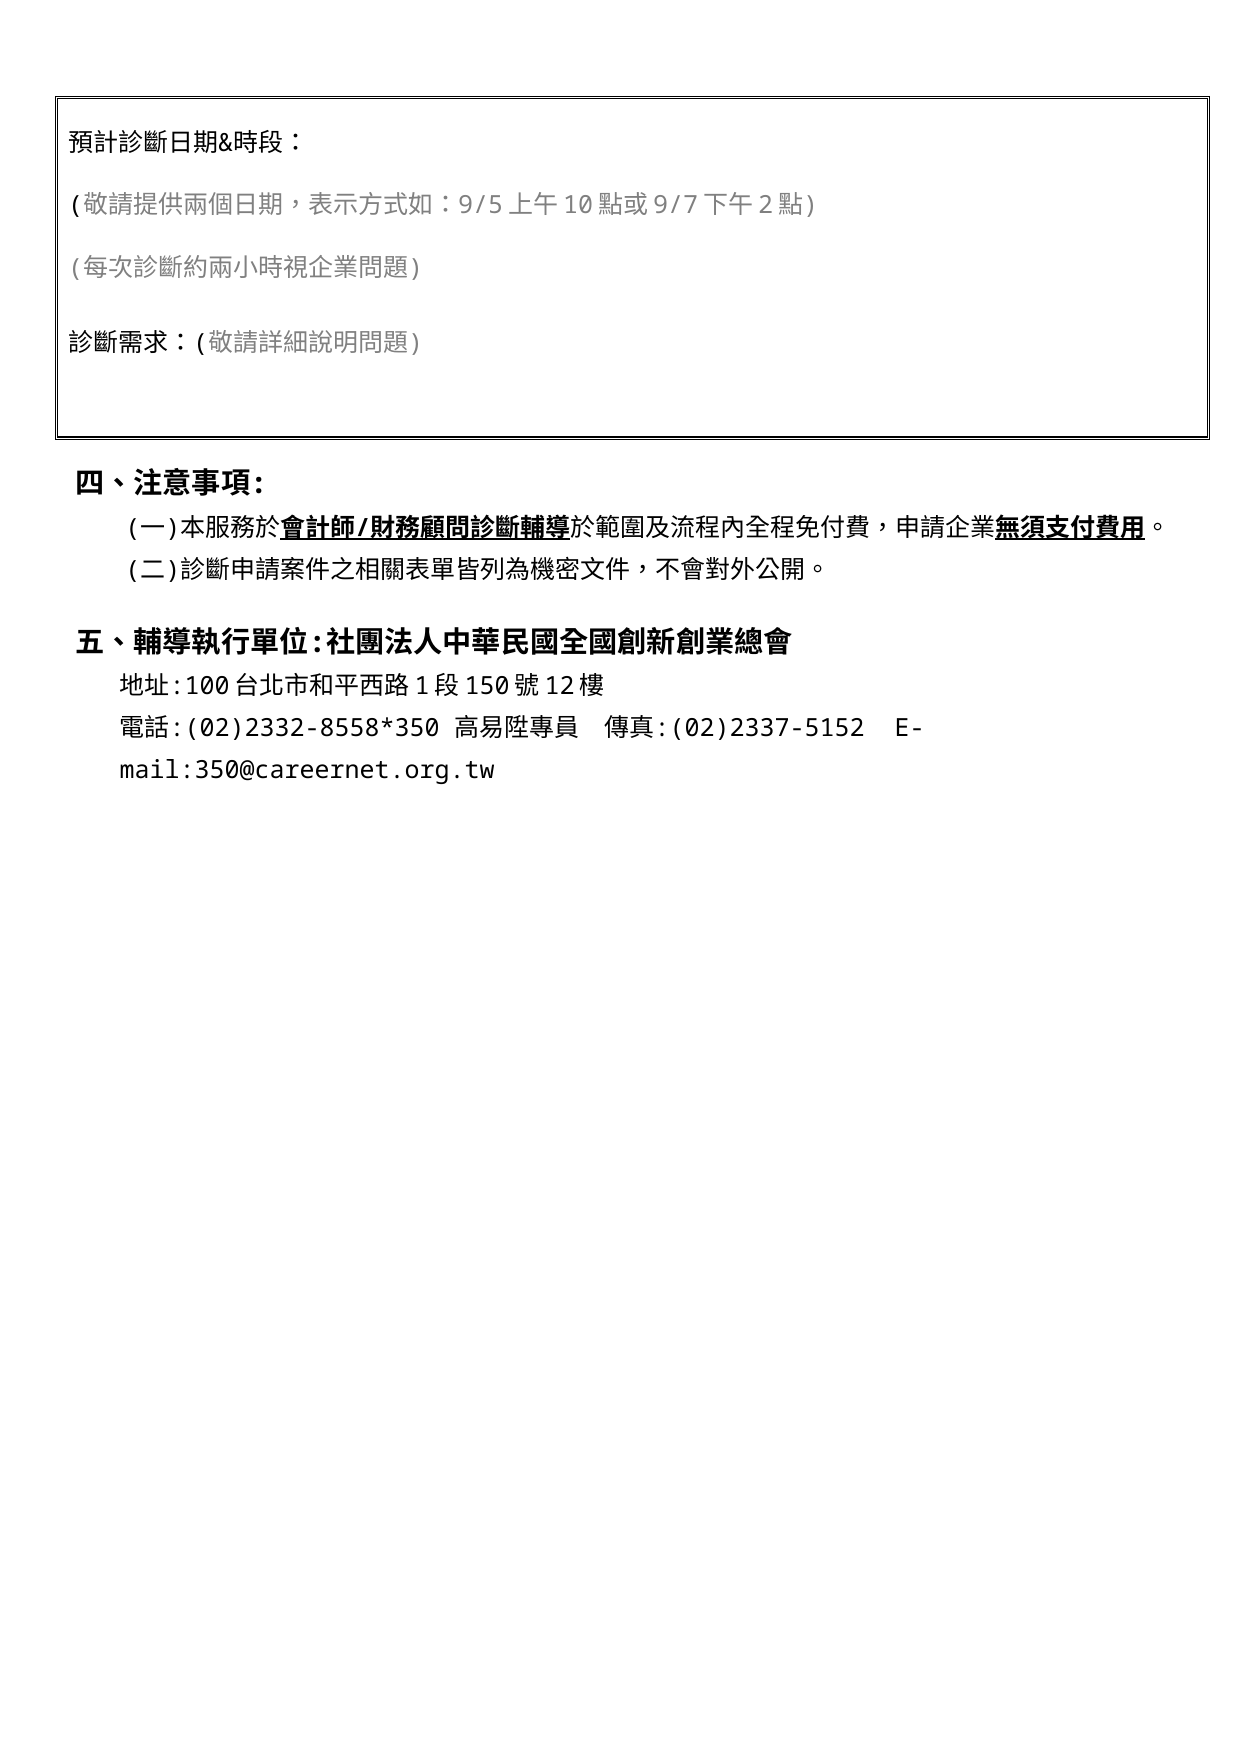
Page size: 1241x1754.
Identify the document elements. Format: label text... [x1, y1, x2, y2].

text (一)本服務於會計師/財務顧問診斷輔導於範圍及流程內全程免付費，申請企業無須支付費用。 [125, 502, 1165, 544]
text 四、注意事項: [75, 440, 1165, 502]
text 電話:(02)2332-8558*350 高易陞專員 傳真:(02)2337-5152 E-mail:350@careernet.org.tw [119, 702, 1240, 785]
text 五、輔導執行單位:社團法人中華民國全國創新創業總會 [75, 598, 1165, 660]
text 地址:100台北市和平西路1段150號12樓 [119, 660, 1240, 702]
table_header 預計診斷日期&時段： (敬請提供兩個日期，表示方式如：9/5上午10點或9/7下午2點) (每次診斷約兩小時視企業問題) 診斷需求：(敬請詳細說明問題) [58, 99, 1207, 436]
text (二)診斷申請案件之相關表單皆列為機密文件，不會對外公開。 [125, 544, 1165, 585]
